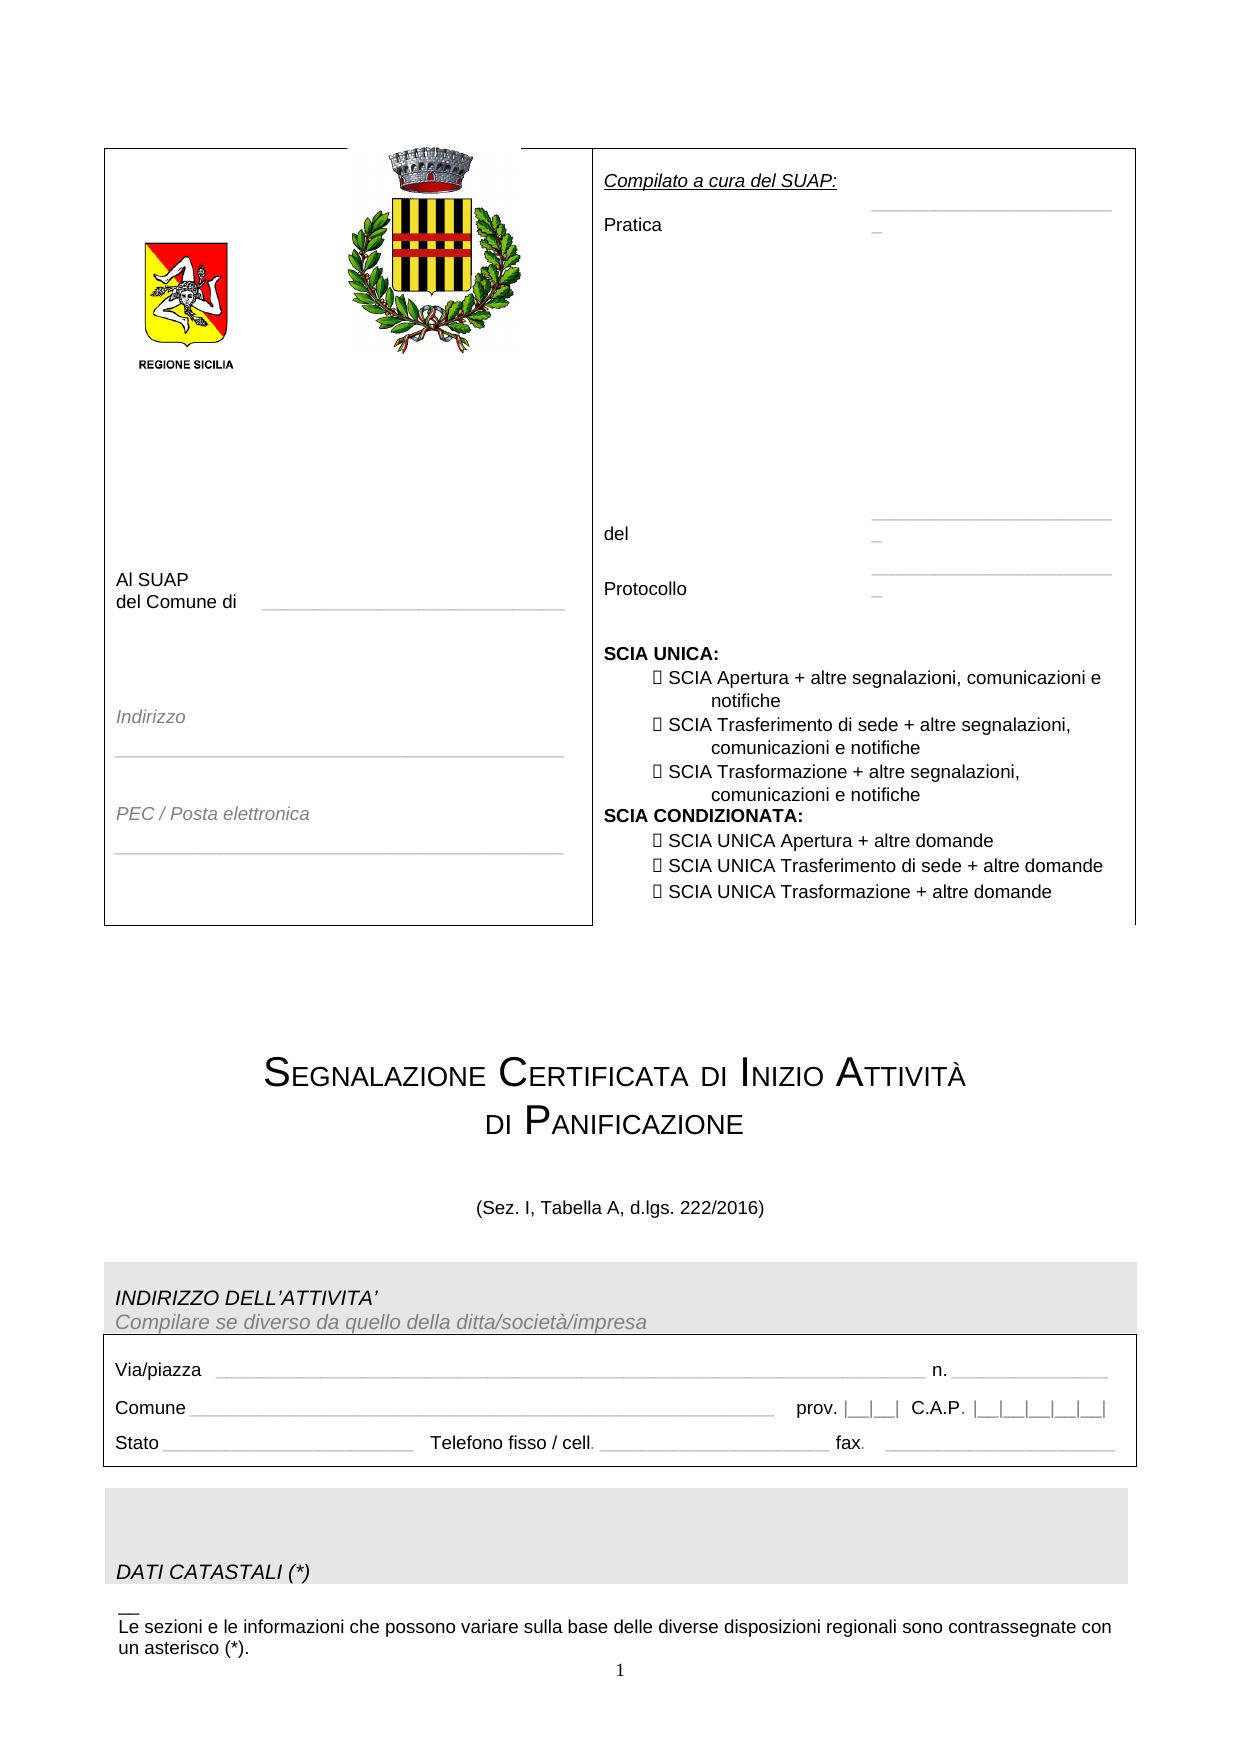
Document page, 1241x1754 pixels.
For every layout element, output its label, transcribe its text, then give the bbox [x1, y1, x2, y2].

picture [118, 237, 254, 375]
table_cell Indirizzo ___________________________________________ PEC / Posta elettronica ___________________________________________ [105, 637, 592, 925]
table_header ________________________ [862, 149, 1135, 235]
table_cell SCIA UNICA:  SCIA Apertura + altre segnalazioni, comunicazioni e notifiche  SCIA Trasferimento di sede + altre segnalazioni, comunicazioni e notifiche  SCIA Trasformazione + altre segnalazioni, comunicazioni e notifiche SCIA CONDIZIONATA:  SCIA UNICA Apertura + altre domande  SCIA UNICA Trasferimento di sede + altre domande  SCIA UNICA Trasformazione + altre domande [593, 599, 1135, 925]
text Segnalazione Certificata di Inizio Attività [118, 1047, 1122, 1095]
table_cell ________________________ [862, 545, 1135, 599]
table_header INDIRIZZO DELL’ATTIVITA’ Compilare se diverso da quello della ditta/società/impresa [104, 1262, 1137, 1333]
table_cell ________________________ [862, 235, 1135, 544]
table_header Compilato a cura del SUAP: Pratica [593, 149, 862, 235]
table_cell Protocollo [593, 545, 862, 599]
table_header DATI CATASTALI (*) [105, 1488, 1128, 1584]
table_header [105, 149, 267, 544]
table_header [267, 149, 592, 544]
text di Panificazione [118, 1095, 1122, 1143]
table_header [1128, 1488, 1136, 1584]
text (Sez. I, Tabella A, d.lgs. 222/2016) [118, 1197, 1122, 1218]
table_cell del [593, 235, 862, 544]
table_cell Al SUAP del Comune di _____________________________ [105, 545, 592, 637]
table_cell Via/piazza ____________________________________________________________________ n. _______________ Comune ________________________________________________________ prov. |__|__| C.A.P. |__|__|__|__|__| Stato ________________________ Telefono fisso / cell. ______________________ fax. ______________________ [104, 1335, 1136, 1466]
